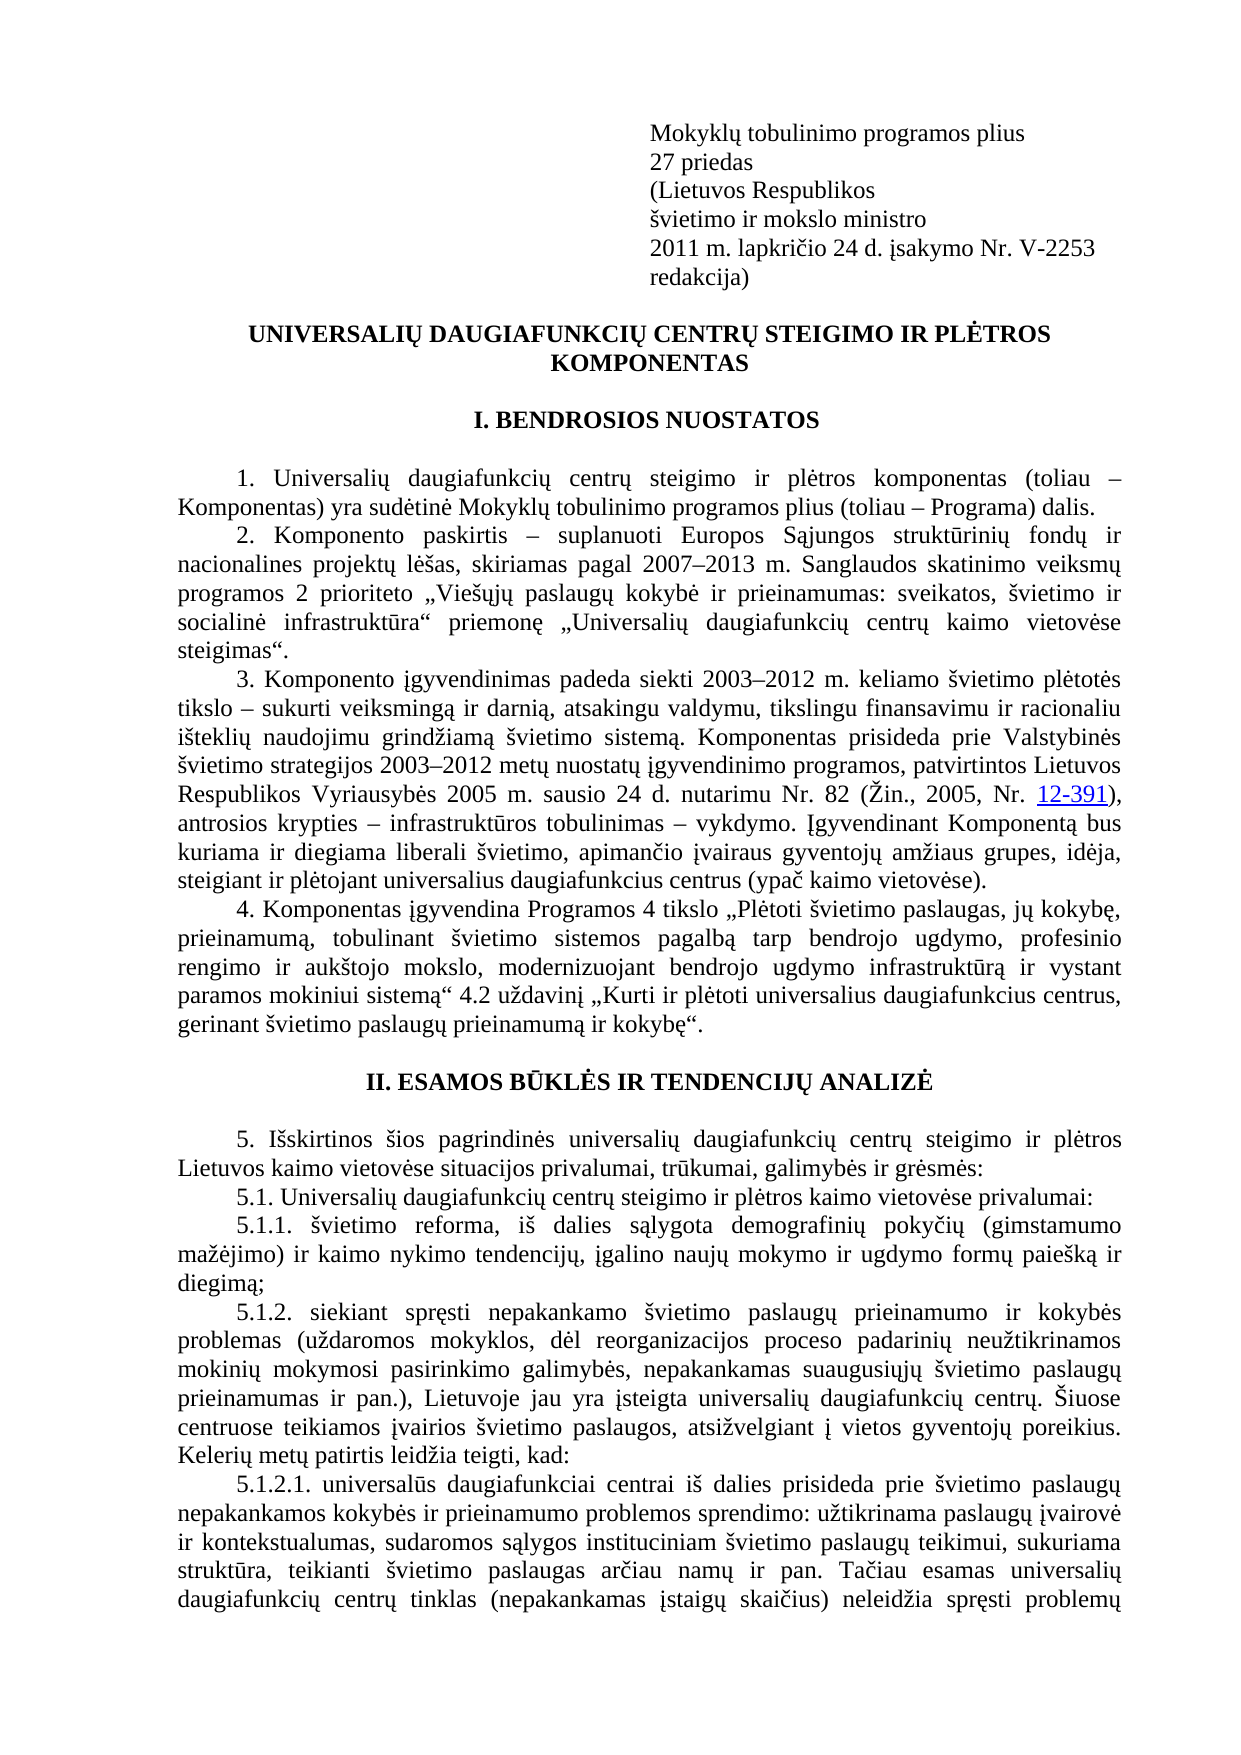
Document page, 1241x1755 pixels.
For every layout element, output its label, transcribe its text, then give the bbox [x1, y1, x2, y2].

text 27 priedas [649, 147, 1122, 176]
text 1. Universalių daugiafunkcių centrų steigimo ir plėtros komponentas (toliau – Komponentas) yra sudėtinė Mokyklų tobulinimo programos plius (toliau – Programa) dalis. [177, 463, 1122, 521]
text 4. Komponentas įgyvendina Programos 4 tikslo „Plėtoti švietimo paslaugas, jų kokybę, prieinamumą, tobulinant švietimo sistemos pagalbą tarp bendrojo ugdymo, profesinio rengimo ir aukštojo mokslo, modernizuojant bendrojo ugdymo infrastruktūrą ir vystant paramos mokiniui sistemą“ 4.2 uždavinį „Kurti ir plėtoti universalius daugiafunkcius centrus, gerinant švietimo paslaugų prieinamumą ir kokybę“. [177, 894, 1122, 1038]
text 5.1. Universalių daugiafunkcių centrų steigimo ir plėtros kaimo vietovėse privalumai: [177, 1182, 1122, 1211]
text švietimo ir mokslo ministro [649, 204, 1122, 233]
text 2011 m. lapkričio 24 d. įsakymo Nr. V-2253 redakcija) [649, 233, 1122, 291]
text 5.1.2. siekiant spręsti nepakankamo švietimo paslaugų prieinamumo ir kokybės problemas (uždaromos mokyklos, dėl reorganizacijos proceso padarinių neužtikrinamos mokinių mokymosi pasirinkimo galimybės, nepakankamas suaugusiųjų švietimo paslaugų prieinamumas ir pan.), Lietuvoje jau yra įsteigta universalių daugiafunkcių centrų. Šiuose centruose teikiamos įvairios švietimo paslaugos, atsižvelgiant į vietos gyventojų poreikius. Kelerių metų patirtis leidžia teigti, kad: [177, 1297, 1122, 1469]
text II. ESAMOS BŪKLĖS IR TENDENCIJŲ ANALIZĖ [177, 1067, 1122, 1096]
text 5. Išskirtinos šios pagrindinės universalių daugiafunkcių centrų steigimo ir plėtros Lietuvos kaimo vietovėse situacijos privalumai, trūkumai, galimybės ir grėsmės: [177, 1124, 1122, 1182]
text 2. Komponento paskirtis – suplanuoti Europos Sąjungos struktūrinių fondų ir nacionalines projektų lėšas, skiriamas pagal 2007–2013 m. Sanglaudos skatinimo veiksmų programos 2 prioriteto „Viešųjų paslaugų kokybė ir prieinamumas: sveikatos, švietimo ir socialinė infrastruktūra“ priemonę „Universalių daugiafunkcių centrų kaimo vietovėse steigimas“. [177, 521, 1122, 664]
text 5.1.2.1. universalūs daugiafunkciai centrai iš dalies prisideda prie švietimo paslaugų nepakankamos kokybės ir prieinamumo problemos sprendimo: užtikrinama paslaugų įvairovė ir kontekstualumas, sudaromos sąlygos instituciniam švietimo paslaugų teikimui, sukuriama struktūra, teikianti švietimo paslaugas arčiau namų ir pan. Tačiau esamas universalių daugiafunkcių centrų tinklas (nepakankamas įstaigų skaičius) neleidžia spręsti problemų [177, 1469, 1122, 1613]
text 3. Komponento įgyvendinimas padeda siekti 2003–2012 m. keliamo švietimo plėtotės tikslo – sukurti veiksmingą ir darnią, atsakingu valdymu, tikslingu finansavimu ir racionaliu išteklių naudojimu grindžiamą švietimo sistemą. Komponentas prisideda prie Valstybinės švietimo strategijos 2003–2012 metų nuostatų įgyvendinimo programos, patvirtintos Lietuvos Respublikos Vyriausybės 2005 m. sausio 24 d. nutarimu Nr. 82 (Žin., 2005, Nr. 12-391), antrosios krypties – infrastruktūros tobulinimas – vykdymo. Įgyvendinant Komponentą bus kuriama ir diegiama liberali švietimo, apimančio įvairaus gyventojų amžiaus grupes, idėja, steigiant ir plėtojant universalius daugiafunkcius centrus (ypač kaimo vietovėse). [177, 664, 1122, 894]
text Universalių daugiafunkcių centrų steigimo ir plėtros komponentas [177, 319, 1122, 377]
text Mokyklų tobulinimo programos plius [649, 118, 1122, 147]
text I. BENDROSIOS NUOSTATOS [177, 406, 1122, 434]
text (Lietuvos Respublikos [649, 176, 1122, 204]
text 5.1.1. švietimo reforma, iš dalies sąlygota demografinių pokyčių (gimstamumo mažėjimo) ir kaimo nykimo tendencijų, įgalino naujų mokymo ir ugdymo formų paiešką ir diegimą; [177, 1211, 1122, 1297]
